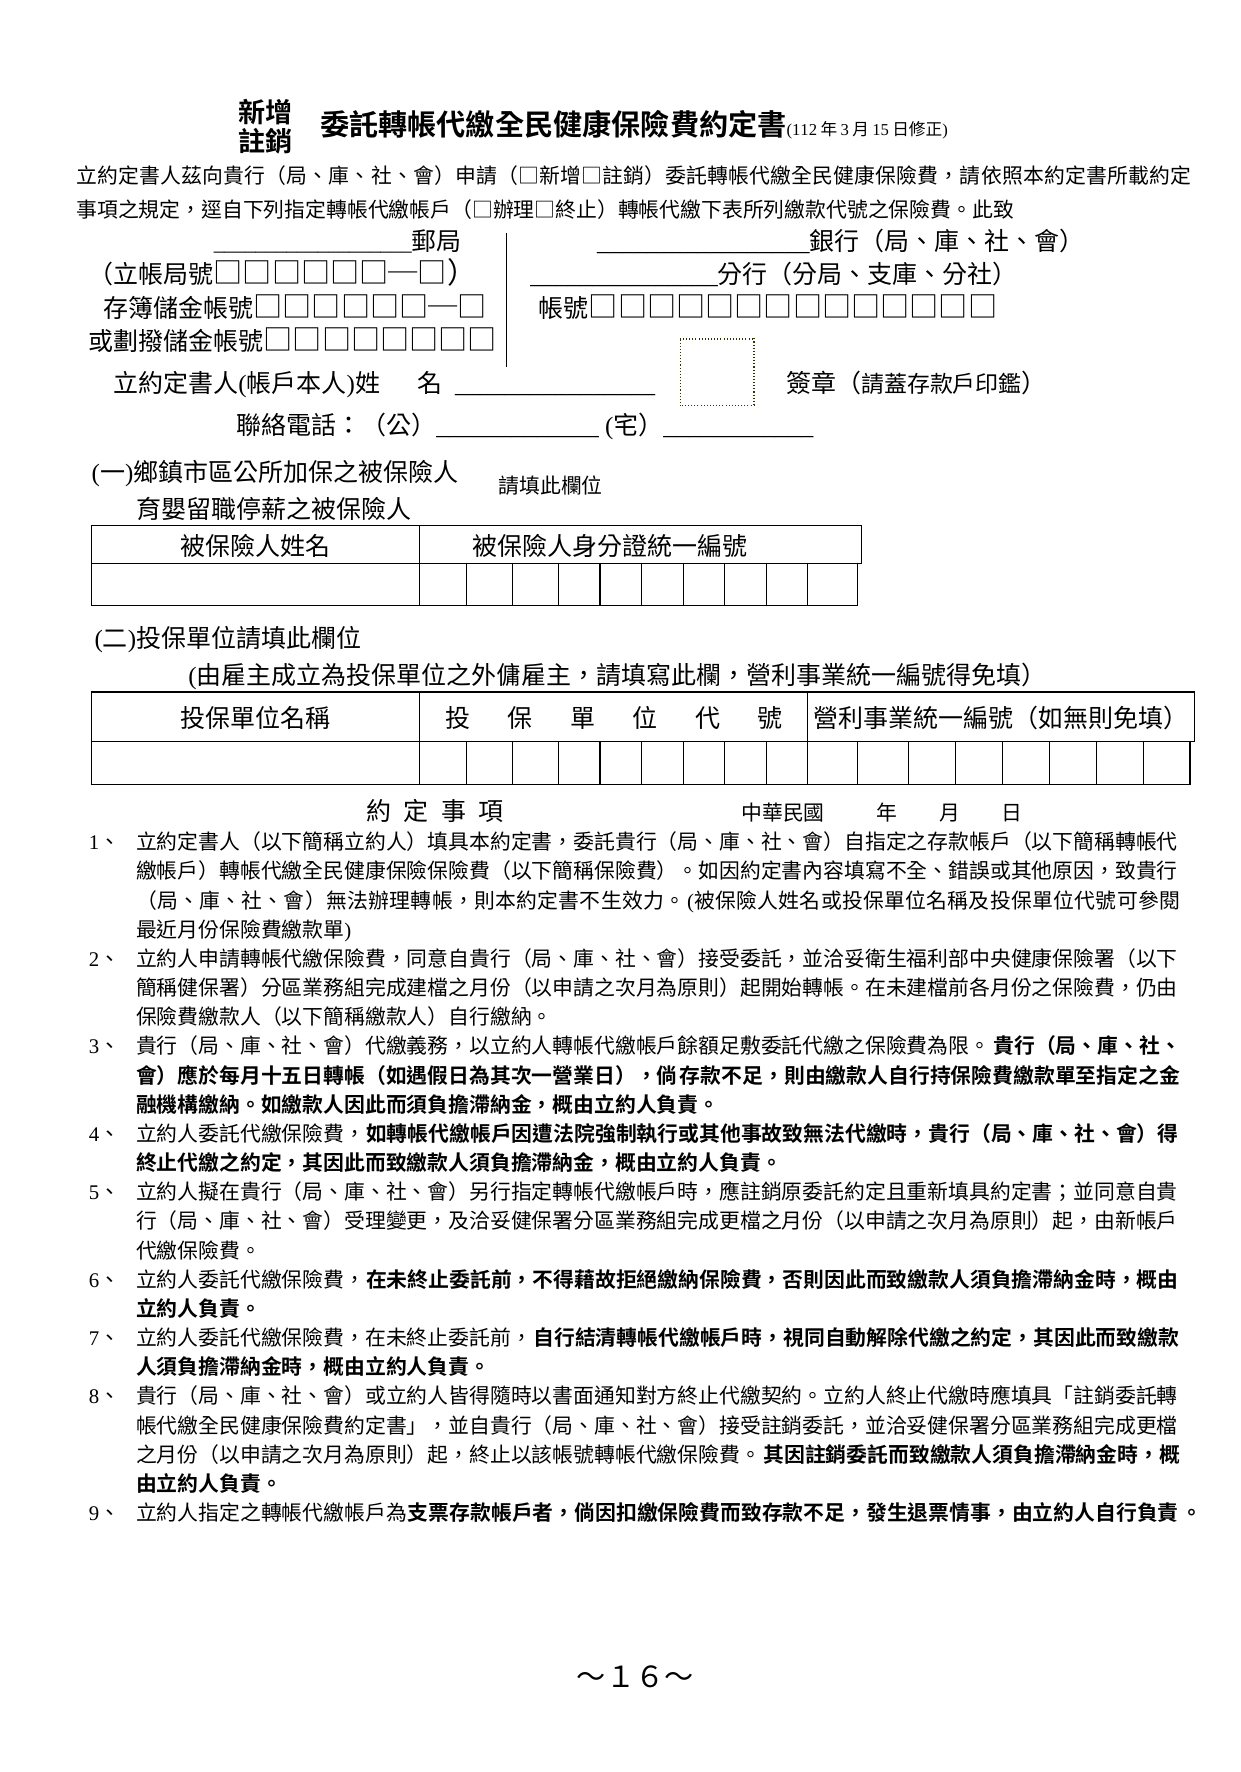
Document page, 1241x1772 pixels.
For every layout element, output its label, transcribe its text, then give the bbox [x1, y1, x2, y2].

table_cell [1050, 742, 1096, 784]
table_cell 被保險人姓名 [92, 526, 419, 563]
text 立約定書人茲向貴行（局、庫、社、會）申請（□新增□註銷）委託轉帳代繳全民健康保險費，請依照本約定書所載約定事項之規定，逕自下列指定轉帳代繳帳戶（□辦理□終止）轉帳代繳下表所列繳款代號之保險費。此致 [76, 157, 1194, 224]
table_cell [1190, 563, 1194, 605]
table_header (一)鄉鎮市區公所加保之被保險人 育嬰留職停薪之被保險人 [91, 440, 1226, 525]
table_cell [513, 742, 558, 784]
text （立帳局號□□□□□□─□） [88, 257, 506, 290]
list 貴行（局、庫、社、會）代繳義務，以立約人轉帳代繳帳戶餘額足敷委託代繳之保險費為限。貴行（局、庫、社、會）應於每月十五日轉帳（如遇假日為其次一營業日），倘存款不足，則由繳款人自行持保險費繳款單至指定之金融機構繳納。如繳款人因此而須負擔滯納金，概由立約人負責。 [88, 1031, 1181, 1118]
table_cell [467, 742, 512, 784]
text 註銷 [188, 101, 1181, 160]
table_cell 投 保 單 位 代 號 [420, 693, 807, 741]
list 立約人委託代繳保險費，如轉帳代繳帳戶因遭法院強制執行或其他事故致無法代繳時，貴行（局、庫、社、會）得終止代繳之約定，其因此而致繳款人須負擔滯納金，概由立約人負責。 [88, 1118, 1181, 1176]
table_cell [767, 564, 807, 605]
table_cell [1143, 525, 1190, 563]
table_cell [467, 564, 512, 605]
table_cell [92, 742, 419, 784]
table_cell [1097, 742, 1143, 784]
text 委託轉帳代繳全民健康保險費約定書(112年3月15日修正) [320, 109, 1035, 142]
table_cell [955, 525, 1002, 563]
table_cell 被保險人身分證統一編號 [420, 526, 861, 563]
table_cell (二)投保單位請填此欄位 (由雇主成立為投保單位之外傭雇主，請填寫此欄，營利事業統一編號得免填） [91, 605, 1194, 691]
table_cell [1096, 563, 1143, 605]
table_cell [1096, 525, 1143, 563]
table_cell [909, 742, 955, 784]
table_cell [862, 525, 908, 563]
text 或劃撥儲金帳號□□□□□□□□ [88, 324, 506, 357]
table_cell [420, 564, 466, 605]
table_cell [420, 742, 466, 784]
table_cell [1003, 742, 1049, 784]
text 約 定 事 項 中華民國 年 月 日 [88, 797, 1181, 826]
list 立約定書人（以下簡稱立約人）填具本約定書，委託貴行（局、庫、社、會）自指定之存款帳戶（以下簡稱轉帳代繳帳戶）轉帳代繳全民健康保險保險費（以下簡稱保險費）。如因約定書內容填寫不全、錯誤或其他原因，致貴行（局、庫、社、會）無法辦理轉帳，則本約定書不生效力。(被保險人姓名或投保單位名稱及投保單位代號可參閱最近月份保險費繳款單) [88, 826, 1181, 943]
table_cell [808, 742, 857, 784]
text 新增 [238, 99, 1181, 128]
table_cell [1049, 525, 1096, 563]
table_cell [1143, 563, 1190, 605]
text _______________分行（分局、支庫、分社） [507, 257, 1181, 290]
table_cell [684, 564, 724, 605]
table_cell [956, 742, 1002, 784]
text ～１６～ [88, 1654, 1181, 1696]
table_cell [955, 563, 1002, 605]
table_cell [909, 563, 955, 605]
table_cell [1194, 563, 1226, 605]
table_cell [642, 742, 683, 784]
list 立約人委託代繳保險費，在未終止委託前，自行結清轉帳代繳帳戶時，視同自動解除代繳之約定，其因此而致繳款人須負擔滯納金時，概由立約人負責。 [88, 1322, 1181, 1381]
text 帳號□□□□□□□□□□□□□□ [507, 290, 1218, 324]
table_cell [1002, 525, 1049, 563]
table_cell 營利事業統一編號（如無則免填） [808, 693, 1194, 741]
table_cell [725, 742, 766, 784]
table_cell [858, 564, 862, 605]
list 貴行（局、庫、社、會）或立約人皆得隨時以書面通知對方終止代繳契約。立約人終止代繳時應填具「註銷委託轉帳代繳全民健康保險費約定書」，並自貴行（局、庫、社、會）接受註銷委託，並洽妥健保署分區業務組完成更檔之月份（以申請之次月為原則）起，終止以該帳號轉帳代繳保險費。其因註銷委託而致繳款人須負擔滯納金時，概由立約人負責。 [88, 1381, 1181, 1497]
table_cell [513, 564, 558, 605]
table_cell [601, 564, 641, 605]
list 立約人申請轉帳代繳保險費，同意自貴行（局、庫、社、會）接受委託，並洽妥衛生福利部中央健康保險署（以下簡稱健保署）分區業務組完成建檔之月份（以申請之次月為原則）起開始轉帳。在未建檔前各月份之保險費，仍由保險費繳款人（以下簡稱繳款人）自行繳納。 [88, 943, 1181, 1031]
table_cell [808, 564, 857, 605]
table_cell [1194, 525, 1226, 563]
table_cell [725, 564, 766, 605]
table_cell [642, 564, 683, 605]
table_cell [1194, 605, 1226, 691]
table_cell [909, 525, 955, 563]
text 或劃撥儲金帳號□□□□□□□□ [507, 324, 1218, 406]
table_cell [858, 742, 908, 784]
text 存簿儲金帳號□□□□□□─□ [88, 290, 506, 324]
list 立約人指定之轉帳代繳帳戶為支票存款帳戶者，倘因扣繳保險費而致存款不足，發生退票情事，由立約人自行負責。 [88, 1497, 1181, 1556]
table_cell 投保單位名稱 [92, 693, 419, 741]
table_cell [559, 742, 599, 784]
text 立約定書人(帳戶本人)姓 名 ________________ [113, 369, 680, 399]
table_cell [767, 742, 807, 784]
table_cell [862, 563, 908, 605]
table_cell [92, 564, 419, 605]
text 簽章（請蓋存款戶印鑑） [755, 369, 1181, 399]
text 聯絡電話：（公）_____________ (宅）____________ [236, 411, 1181, 440]
list 立約人委託代繳保險費，在未終止委託前，不得藉故拒絕繳納保險費，否則因此而致繳款人須負擔滯納金時，概由立約人負責。 [88, 1264, 1181, 1322]
list 立約人擬在貴行（局、庫、社、會）另行指定轉帳代繳帳戶時，應註銷原委託約定且重新填具約定書；並同意自貴行（局、庫、社、會）受理變更，及洽妥健保署分區業務組完成更檔之月份（以申請之次月為原則）起，由新帳戶代繳保險費。 [88, 1176, 1181, 1264]
table_cell [1049, 563, 1096, 605]
table_cell [601, 742, 641, 784]
table_cell [684, 742, 724, 784]
table_cell [1190, 525, 1194, 563]
table_cell [1002, 563, 1049, 605]
table_cell [1144, 742, 1189, 784]
table_cell [559, 564, 599, 605]
table_cell [1195, 691, 1226, 741]
table_cell [1194, 741, 1226, 784]
text ___________________郵局 _________________銀行（局、庫、社、會） [88, 224, 1181, 257]
